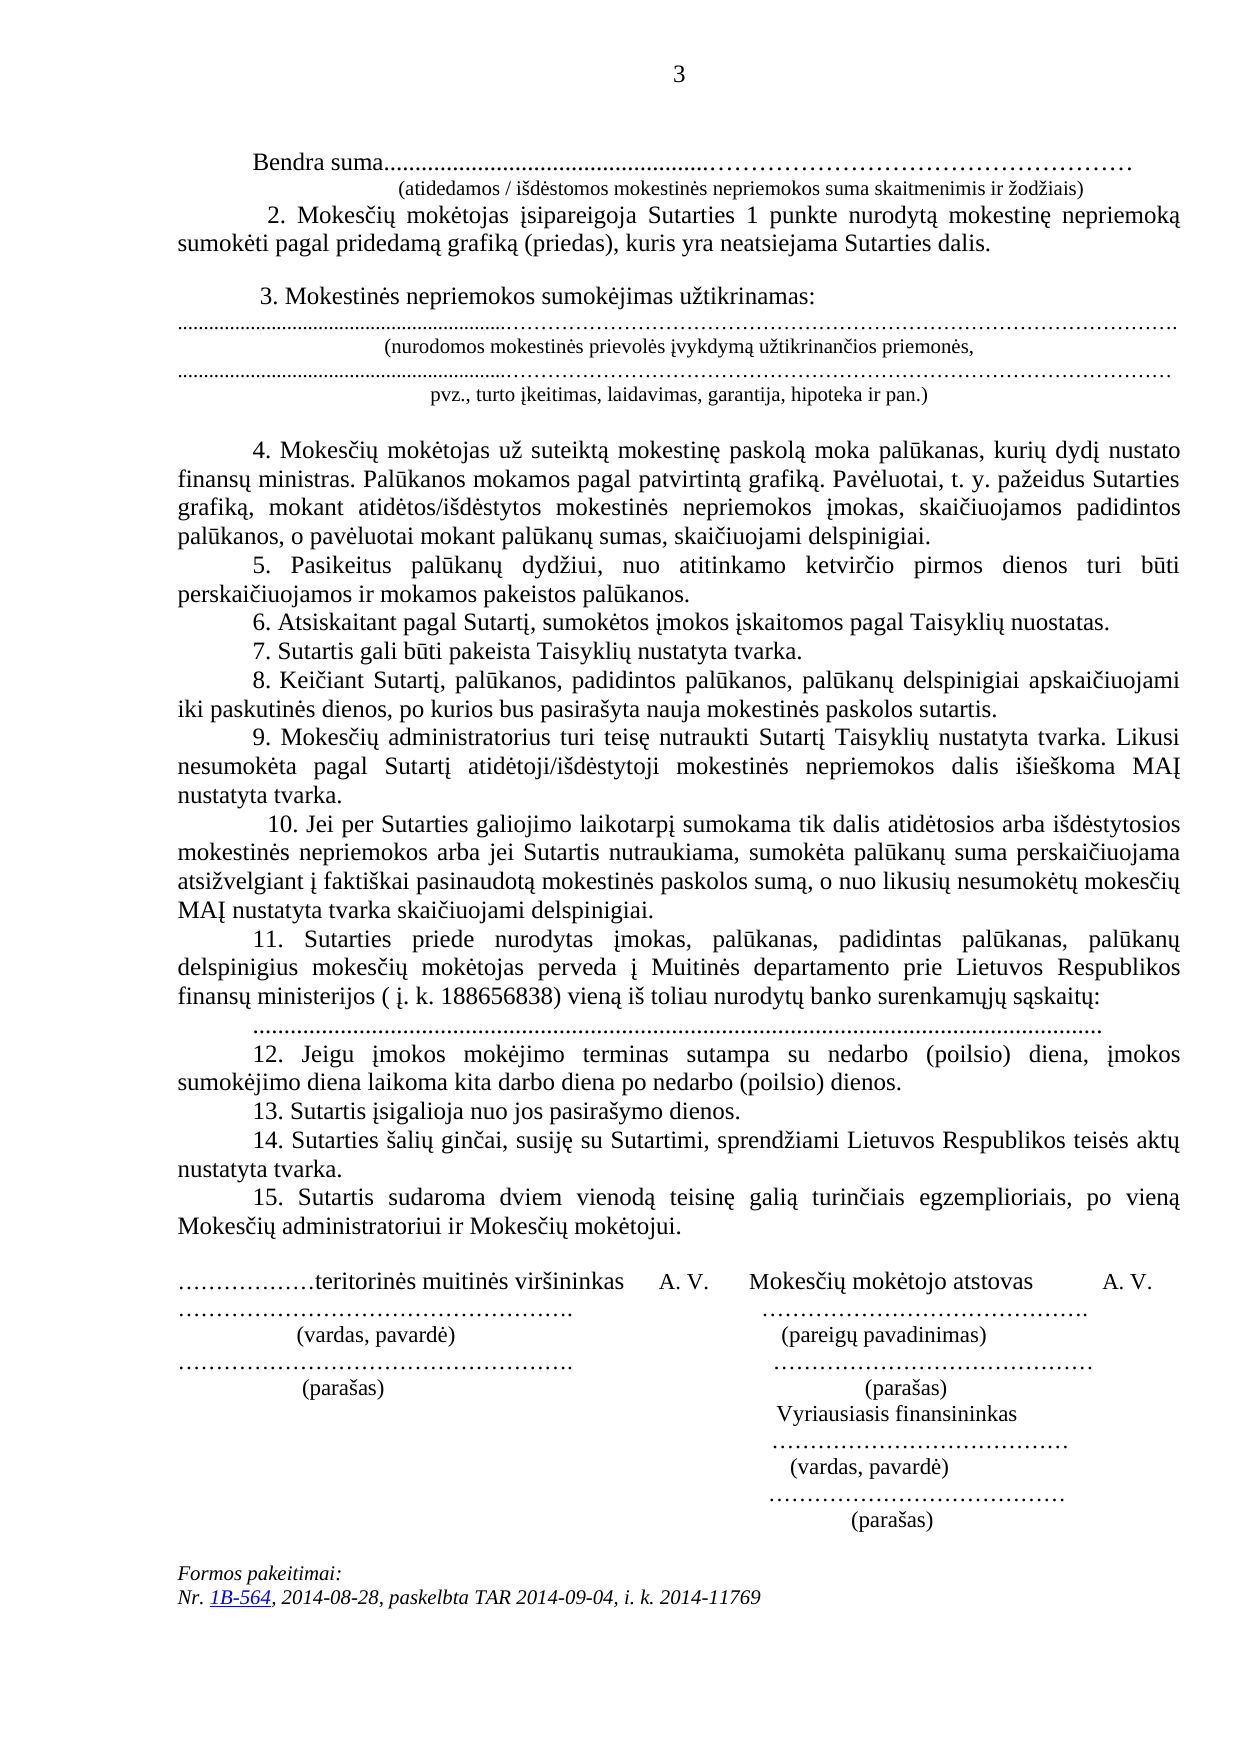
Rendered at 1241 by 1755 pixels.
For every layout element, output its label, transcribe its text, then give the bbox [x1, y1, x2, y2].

text 13. Sutartis įsigalioja nuo jos pasirašymo dienos. [177, 1096, 1181, 1125]
text 14. Sutarties šalių ginčai, susiję su Sutartimi, sprendžiami Lietuvos Respublikos teisės aktų nustatyta tvarka. [177, 1125, 1181, 1182]
text pvz., turto įkeitimas, laidavimas, garantija, hipoteka ir pan.) [177, 382, 1181, 406]
text ………………………………… [177, 1427, 1181, 1453]
text (vardas, pavardė) (pareigų pavadinimas) [177, 1321, 1181, 1348]
text ........................................................................................................................................ [177, 1010, 1181, 1039]
text 6. Atsiskaitant pagal Sutartį, sumokėtos įmokos įskaitomos pagal Taisyklių nuostatas. [177, 607, 1181, 636]
text 12. Jeigu įmokos mokėjimo terminas sutampa su nedarbo (poilsio) diena, įmokos sumokėjimo diena laikoma kita darbo diena po nedarbo (poilsio) dienos. [177, 1039, 1181, 1096]
text ………………teritorinės muitinės viršininkas A. V. Mokesčių mokėtojo atstovas A. V. [177, 1266, 1181, 1295]
text ...............................................................…………………………………………………………………………………… [177, 358, 1181, 382]
text Nr. 1B-564, 2014-08-28, paskelbta TAR 2014-09-04, i. k. 2014-11769 [177, 1585, 1181, 1609]
text 8. Keičiant Sutartį, palūkanos, padidintos palūkanos, palūkanų delspinigiai apskaičiuojami iki paskutinės dienos, po kurios bus pasirašyta nauja mokestinės paskolos sutartis. [177, 665, 1181, 722]
text 9. Mokesčių administratorius turi teisę nutraukti Sutartį Taisyklių nustatyta tvarka. Likusi nesumokėta pagal Sutartį atidėtoji/išdėstytoji mokestinės nepriemokos dalis išieškoma MAĮ nustatyta tvarka. [177, 722, 1181, 809]
text 5. Pasikeitus palūkanų dydžiui, nuo atitinkamo ketvirčio pirmos dienos turi būti perskaičiuojamos ir mokamos pakeistos palūkanos. [177, 550, 1181, 607]
text 4. Mokesčių mokėtojas už suteiktą mokestinę paskolą moka palūkanas, kurių dydį nustato finansų ministras. Palūkanos mokamos pagal patvirtintą grafiką. Pavėluotai, t. y. pažeidus Sutarties grafiką, mokant atidėtos/išdėstytos mokestinės nepriemokos įmokas, skaičiuojamos padidintos palūkanos, o pavėluotai mokant palūkanų sumas, skaičiuojami delspinigiai. [177, 435, 1181, 550]
text 3. Mokestinės nepriemokos sumokėjimas užtikrinamas: [177, 281, 1181, 310]
text Bendra suma....................................................…………………………………………… [177, 147, 1181, 176]
text Vyriausiasis finansininkas [177, 1401, 1181, 1427]
text ...............................................................……………………………………………………………………………………. [177, 310, 1181, 334]
text 2. Mokesčių mokėtojas įsipareigoja Sutarties 1 punkte nurodytą mokestinę nepriemoką sumokėti pagal pridedamą grafiką (priedas), kuris yra neatsiejama Sutarties dalis. [177, 200, 1181, 257]
text (parašas) [177, 1506, 1181, 1532]
text 15. Sutartis sudaroma dviem vienodą teisinę galią turinčiais egzemplioriais, po vieną Mokesčių administratoriui ir Mokesčių mokėtojui. [177, 1182, 1181, 1240]
text 11. Sutarties priede nurodytas įmokas, palūkanas, padidintas palūkanas, palūkanų delspinigius mokesčių mokėtojas perveda į Muitinės departamento prie Lietuvos Respublikos finansų ministerijos ( į. k. 188656838) vieną iš toliau nurodytų banko surenkamųjų sąskaitų: [177, 924, 1181, 1010]
text 10. Jei per Sutarties galiojimo laikotarpį sumokama tik dalis atidėtosios arba išdėstytosios mokestinės nepriemokos arba jei Sutartis nutraukiama, sumokėta palūkanų suma perskaičiuojama atsižvelgiant į faktiškai pasinaudotą mokestinės paskolos sumą, o nuo likusių nesumokėtų mokesčių MAĮ nustatyta tvarka skaičiuojami delspinigiai. [177, 809, 1181, 924]
text ……………………………………………. …………………………………… [177, 1348, 1181, 1374]
text ………………………………… [177, 1479, 1181, 1506]
text Formos pakeitimai: [177, 1561, 1181, 1585]
text 7. Sutartis gali būti pakeista Taisyklių nustatyta tvarka. [177, 636, 1181, 665]
text (vardas, pavardė) [177, 1453, 1181, 1479]
text (nurodomos mokestinės prievolės įvykdymą užtikrinančios priemonės, [177, 334, 1181, 358]
text ……………………………………………. ……………………………………. [177, 1295, 1181, 1321]
text (atidedamos / išdėstomos mokestinės nepriemokos suma skaitmenimis ir žodžiais) [177, 176, 1181, 200]
text (parašas) (parašas) [177, 1374, 1181, 1401]
